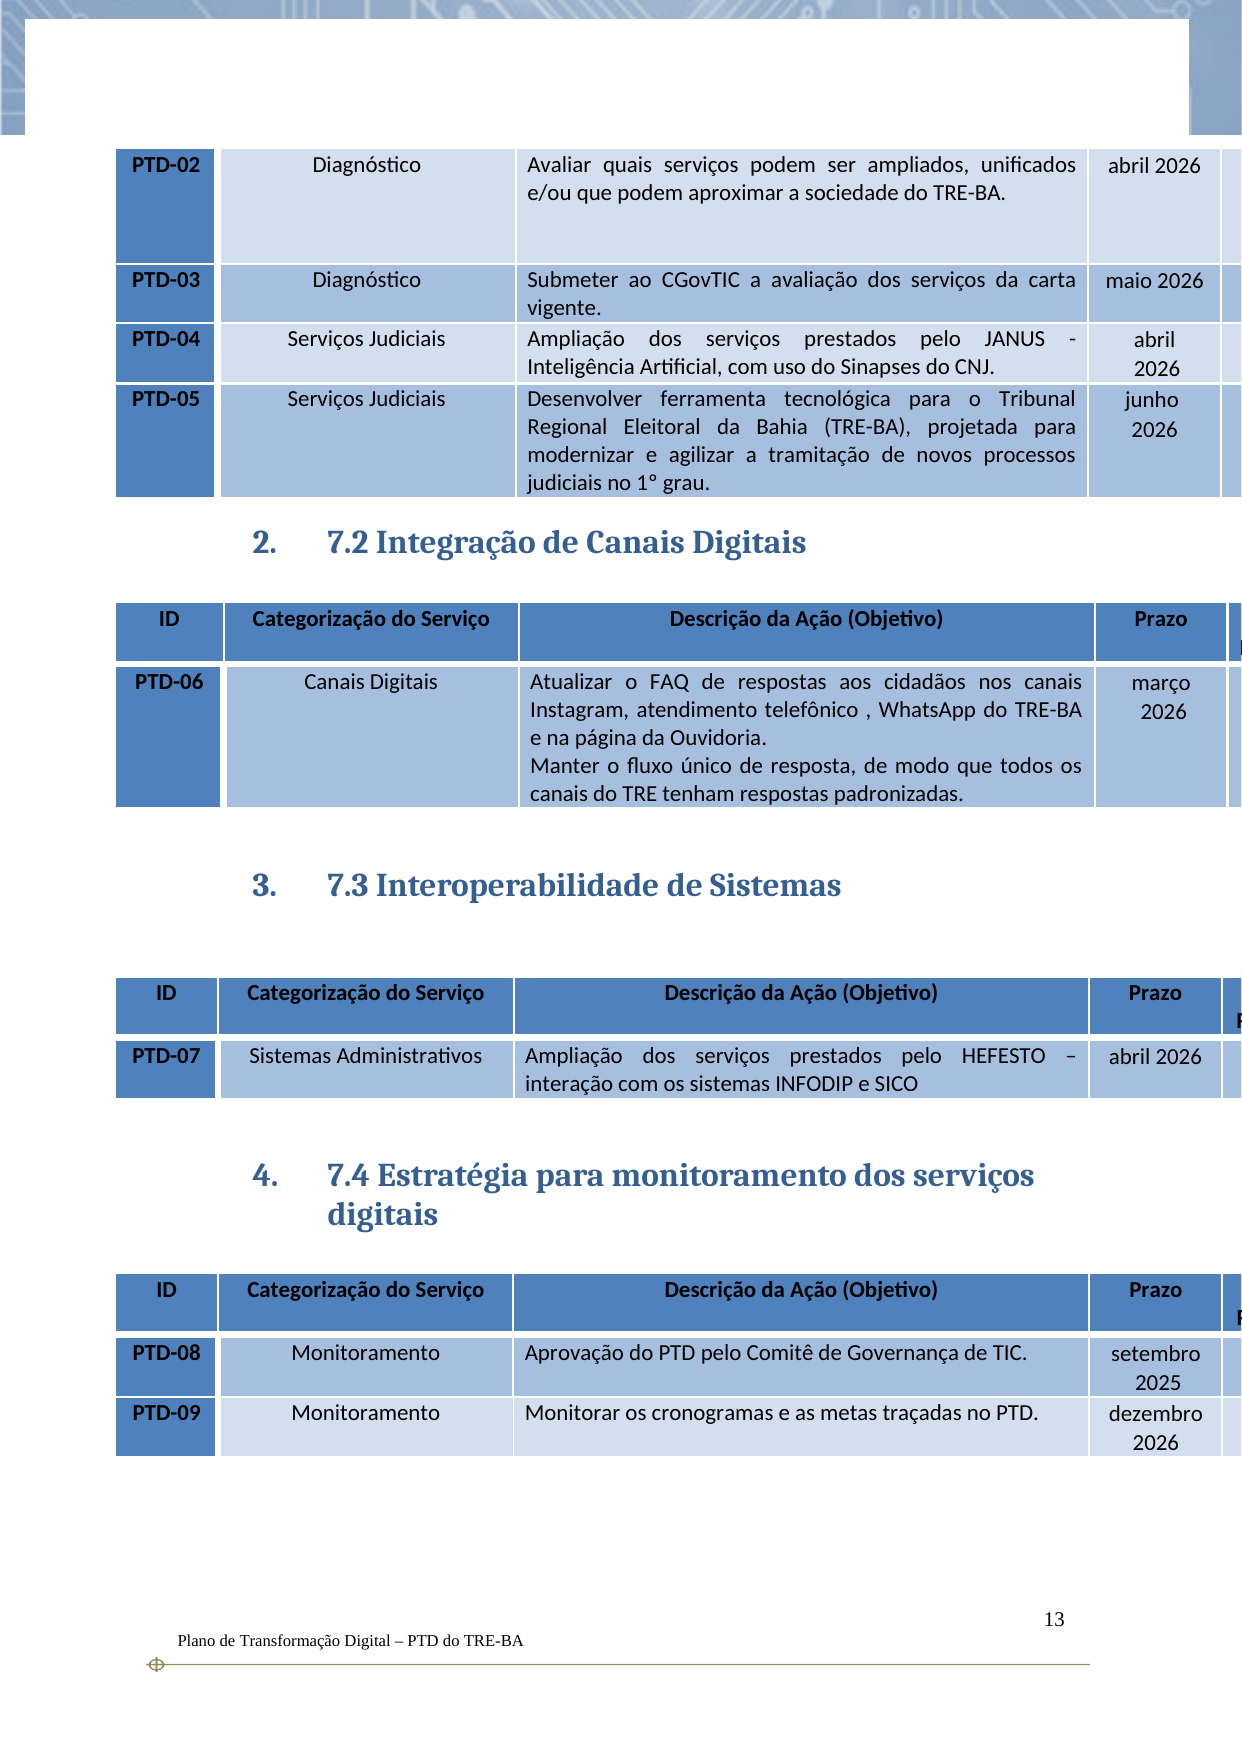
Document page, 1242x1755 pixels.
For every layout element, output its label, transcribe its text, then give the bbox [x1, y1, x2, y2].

table_cell Serviços Judiciais [221, 385, 515, 497]
table_cell Serviços Judiciais [221, 324, 515, 382]
table_header Órgão Responsável [1223, 1274, 1241, 1331]
subtitle 7.2 Integração de Canais Digitais [252, 524, 1064, 562]
subtitle 7.4 Estratégia para monitoramento dos serviços digitais [252, 1157, 1064, 1233]
table_header Categorização do Serviço [219, 978, 513, 1034]
table_header ID [116, 978, 217, 1034]
table_cell Avaliar quais serviços podem ser ampliados, unificados e/ou que podem aproximar a sociedade do TRE-BA. [517, 149, 1087, 263]
table_cell Sistemas Administrativos [221, 1041, 513, 1098]
table_header ID [116, 603, 223, 661]
table_header Prazo [1090, 1274, 1221, 1331]
table_header Prazo [1096, 603, 1226, 661]
table_header Categorização do Serviço [219, 1274, 512, 1331]
table_cell TRE [1222, 324, 1241, 382]
table_cell setembro 2025 [1090, 1338, 1221, 1396]
table_cell Atualizar o FAQ de respostas aos cidadãos nos canais Instagram, atendimento telefônico , WhatsApp do TRE-BA e na página da Ouvidoria. Manter o fluxo único de resposta, de modo que todos os canais do TRE tenham respostas padronizadas. [520, 667, 1094, 807]
table_cell Aprovação do PTD pelo Comitê de Governança de TIC. [514, 1338, 1088, 1396]
table_header ID [116, 1274, 217, 1331]
table_cell PTD-08 [116, 1338, 215, 1396]
table_cell PTD-03 [116, 265, 214, 322]
table_cell abril 2026 [1089, 149, 1220, 263]
table_cell Canais Digitais [227, 667, 518, 807]
table_cell TRE [1222, 265, 1241, 322]
subtitle 7.3 Interoperabilidade de Sistemas [252, 866, 1064, 904]
table_cell PTD-09 [116, 1398, 215, 1456]
table_cell Monitoramento [221, 1338, 512, 1396]
table_cell Diagnóstico [221, 149, 515, 263]
table_header Órgão Responsável [1229, 603, 1241, 661]
table_header Categorização do Serviço [225, 603, 518, 661]
table_cell Ampliação dos serviços prestados pelo JANUS - Inteligência Artificial, com uso do Sinapses do CNJ. [517, 324, 1087, 382]
table_cell PTD-04 [116, 324, 214, 382]
table_cell TRE [1223, 1338, 1241, 1396]
table_cell PTD-07 [116, 1041, 215, 1098]
table_header Descrição da Ação (Objetivo) [520, 603, 1094, 661]
table_cell dezembro 2026 [1090, 1398, 1221, 1456]
table_cell Monitoramento [221, 1398, 513, 1456]
table_cell Diagnóstico [221, 265, 515, 322]
table_cell março 2026 [1096, 667, 1226, 807]
table_header Prazo [1090, 978, 1221, 1034]
table_cell maio 2026 [1089, 265, 1220, 322]
table_cell Submeter ao CGovTIC a avaliação dos serviços da carta vigente. [517, 265, 1087, 322]
table_header Descrição da Ação (Objetivo) [515, 978, 1088, 1034]
table_cell Desenvolver ferramenta tecnológica para o Tribunal Regional Eleitoral da Bahia (TRE-BA), projetada para modernizar e agilizar a tramitação de novos processos judiciais no 1º grau. [517, 385, 1087, 497]
table_cell abril 2026 [1090, 1041, 1221, 1098]
table_header Órgão Responsável [1223, 978, 1241, 1034]
table_header Descrição da Ação (Objetivo) [514, 1274, 1088, 1331]
table_cell TRE [1223, 1041, 1241, 1098]
table_cell TRE [1222, 385, 1241, 497]
table_cell PTD-02 [116, 149, 214, 263]
table_cell abril 2026 [1089, 324, 1220, 382]
table_cell TRE [1229, 667, 1241, 807]
table_cell Monitorar os cronogramas e as metas traçadas no PTD. [514, 1398, 1088, 1456]
table_cell TRE [1223, 1398, 1241, 1456]
table_cell TRE [1222, 149, 1241, 263]
table_cell PTD-05 [116, 385, 214, 497]
table_cell junho 2026 [1089, 385, 1220, 497]
table_cell Ampliação dos serviços prestados pelo HEFESTO – interação com os sistemas INFODIP e SICO [515, 1041, 1088, 1098]
table_cell PTD-06 [116, 667, 220, 807]
